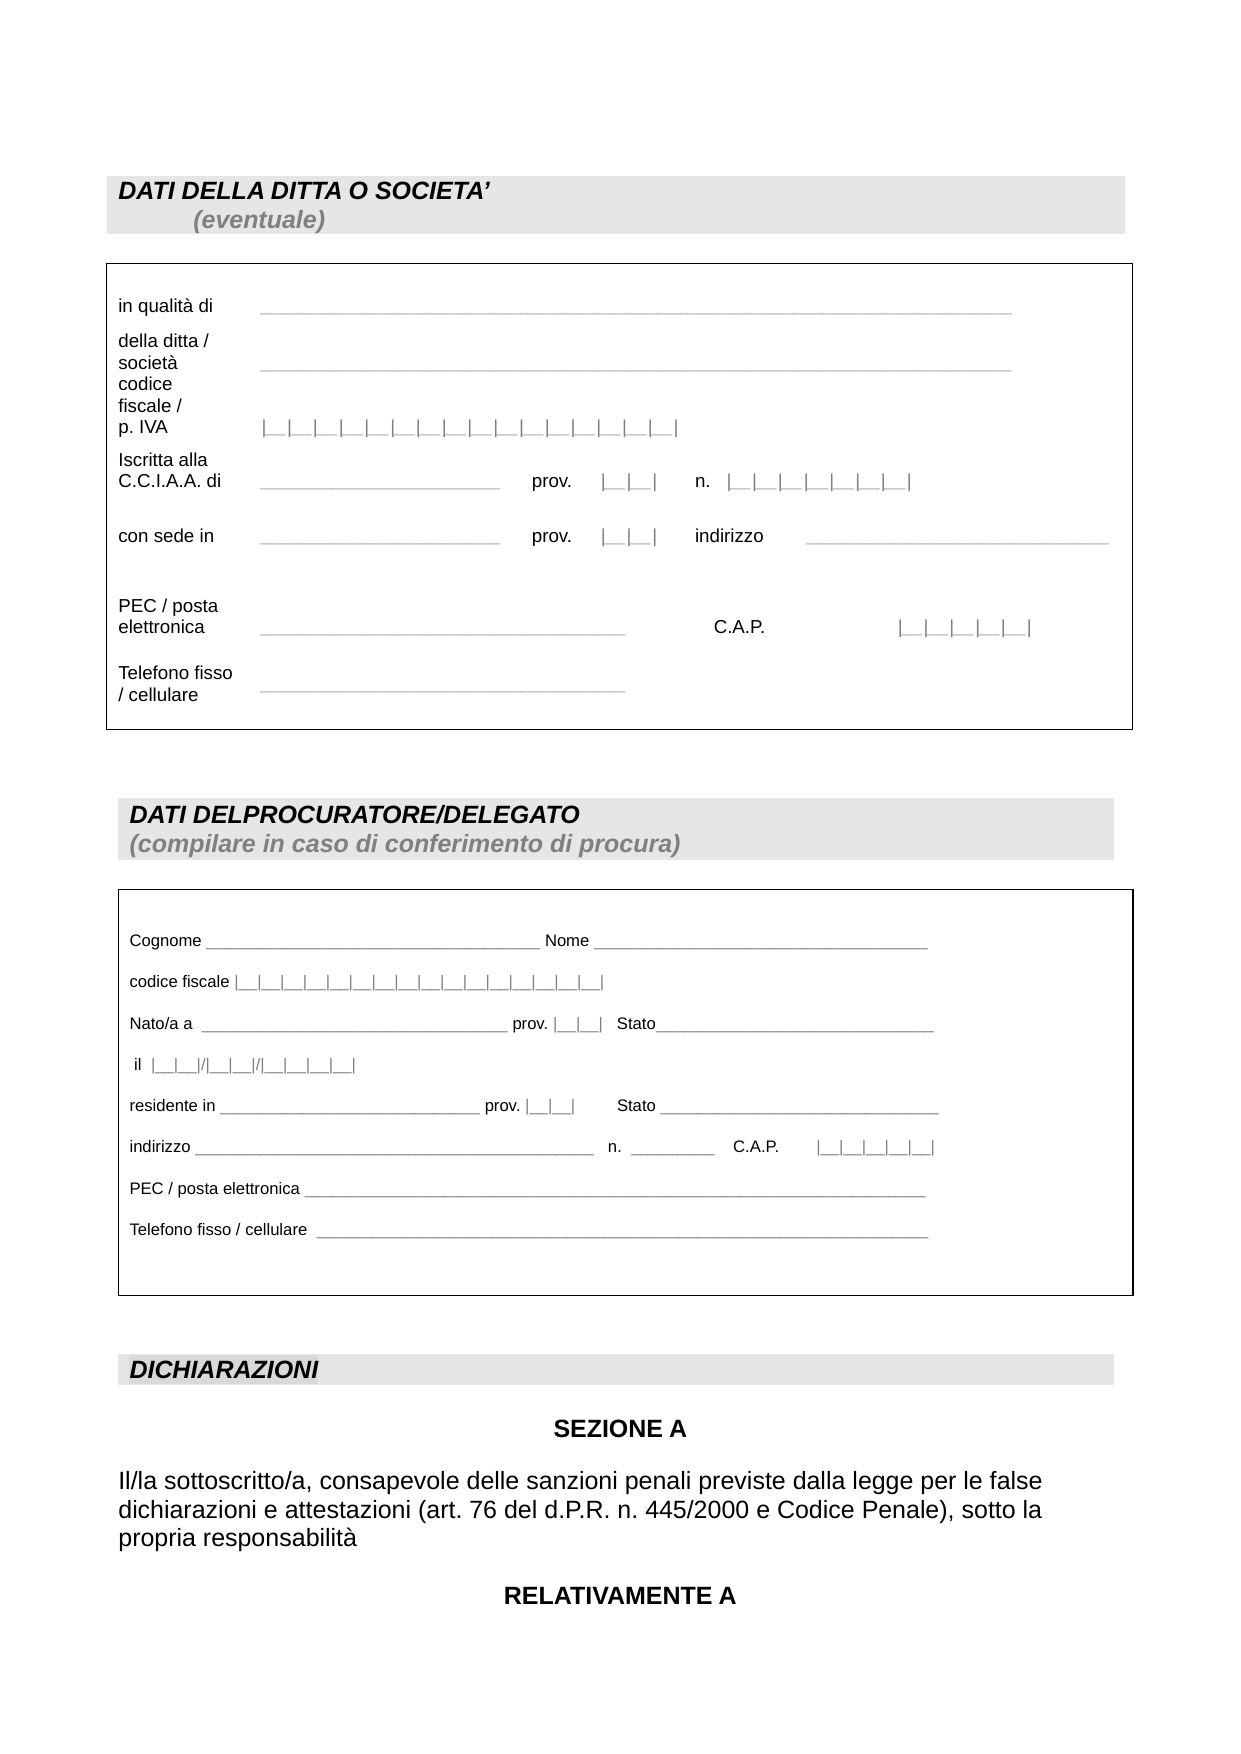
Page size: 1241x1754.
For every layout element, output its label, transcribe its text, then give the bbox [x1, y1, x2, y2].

table_header ________________________________________________________________________ [249, 264, 1132, 317]
table_header Cognome ____________________________________ Nome ____________________________________ codice fiscale |__|__|__|__|__|__|__|__|__|__|__|__|__|__|__|__| Nato/a a _________________________________ prov. |__|__| Stato______________________________ il |__|__|/|__|__|/|__|__|__|__| residente in ____________________________ prov. |__|__| Stato ______________________________ indirizzo ___________________________________________ n. _________ C.A.P. |__|__|__|__|__| PEC / posta elettronica ___________________________________________________________________ Telefono fisso / cellulare __________________________________________________________________ [119, 890, 1132, 1294]
table_cell Iscritta alla C.C.I.A.A. di [107, 438, 249, 492]
table_header in qualità di [107, 264, 249, 317]
table_cell n. |__|__|__|__|__|__|__| [683, 438, 1132, 492]
table_cell _____________________________ [795, 492, 1132, 546]
table_cell Telefono fisso / cellulare [107, 638, 249, 729]
table_cell della ditta / società [107, 317, 249, 373]
table_cell prov. [520, 492, 589, 546]
table_cell codice fiscale / p. IVA [107, 373, 249, 438]
table_cell |__|__|__|__|__| [795, 546, 1132, 638]
table_cell ___________________________________ [249, 638, 683, 729]
table_header DICHIARAZIONI [118, 1354, 1114, 1385]
table_cell C.A.P. [683, 546, 795, 638]
table_cell _______________________ [249, 492, 520, 546]
table_header DATI DELPROCURATORE/DELEGATO (compilare in caso di conferimento di procura) [118, 798, 1114, 860]
table_cell con sede in [107, 492, 249, 546]
table_header DATI DELLA DITTA O SOCIETA’ (eventuale) [107, 176, 1125, 234]
table_cell [795, 638, 1132, 729]
table_cell PEC / posta elettronica [107, 546, 249, 638]
table_cell indirizzo [683, 492, 795, 546]
table_cell _______________________ [249, 438, 520, 492]
table_cell ________________________________________________________________________ [249, 317, 1132, 373]
table_cell [683, 638, 795, 729]
table_cell [106, 730, 1133, 1414]
text RELATIVAMENTE A [118, 1581, 1122, 1609]
text SEZIONE A [118, 1414, 1122, 1442]
table_cell |__|__| [589, 492, 683, 546]
table_cell |__|__|__|__|__|__|__|__|__|__|__|__|__|__|__|__| [249, 373, 1132, 438]
table_cell |__|__| [589, 438, 683, 492]
table_cell ___________________________________ [249, 546, 683, 638]
table_cell prov. [520, 438, 589, 492]
text Il/la sottoscritto/a, consapevole delle sanzioni penali previste dalla legge per le false dichiarazioni e attestazioni (art. 76 del d.P.R. n. 445/2000 e Codice Penale), sotto la propria responsabilità [118, 1466, 1122, 1552]
